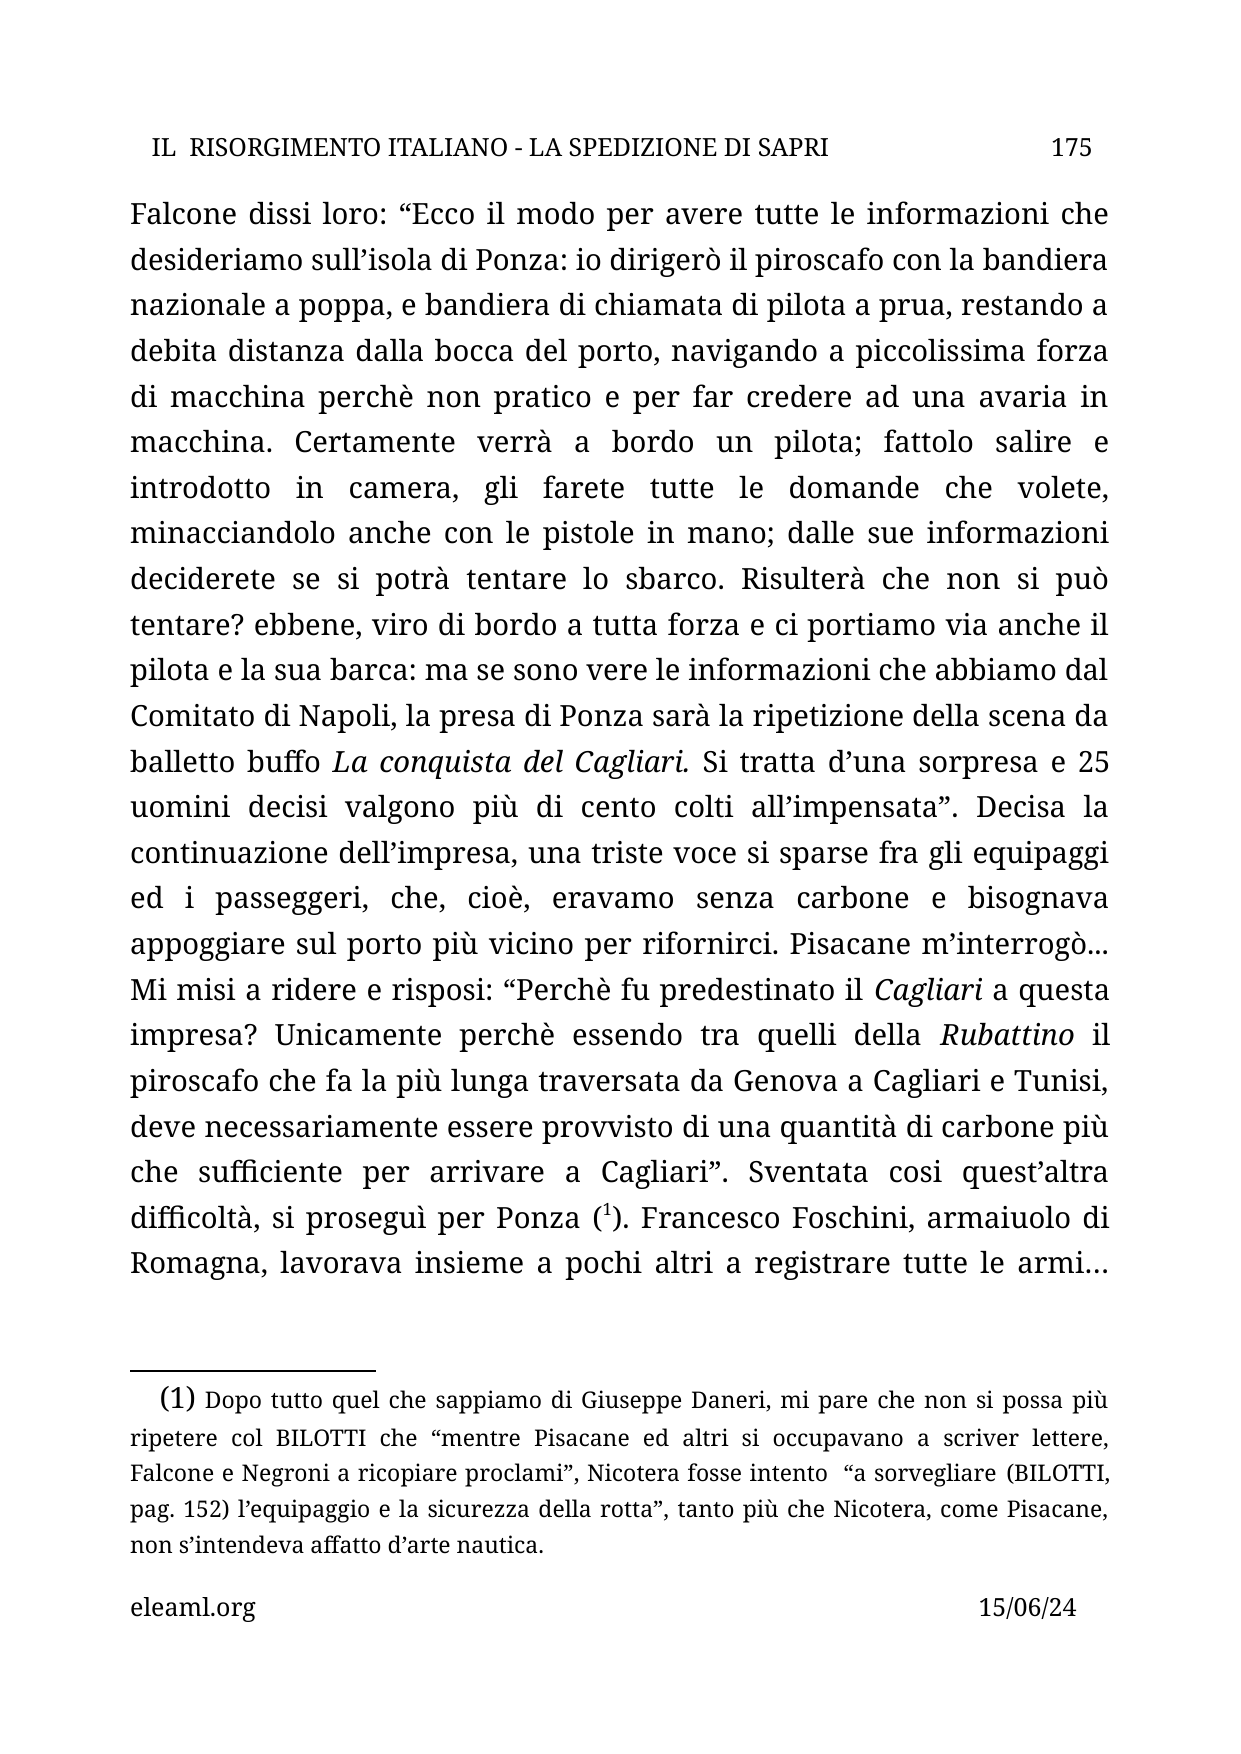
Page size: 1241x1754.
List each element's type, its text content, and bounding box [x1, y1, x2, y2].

text Dopo tutto quel che sappiamo di Giuseppe Daneri, mi pare che non si possa più ripetere col BILOTTI che “mentre Pisacane ed altri si occupavano a scriver lettere, Falcone e Negroni a ricopiare proclami”, Nicotera fosse intento “a sorvegliare (BILOTTI, pag. 152) l’equipaggio e la sicurezza della rotta”, tanto più che Nicotera, come Pisacane, non s’intendeva affatto d’arte nautica. [130, 1377, 1110, 1561]
text Falcone dissi loro: “Ecco il modo per avere tutte le informazioni che desideriamo sull’isola di Ponza: io dirigerò il piroscafo con la bandiera nazionale a poppa, e bandiera di chiamata di pilota a prua, restando a debita distanza dalla bocca del porto, navigando a piccolissima forza di macchina perchè non pratico e per far credere ad una avaria in macchina. Certamente verrà a bordo un pilota; fattolo salire e introdotto in camera, gli farete tutte le domande che volete, minacciandolo anche con le pistole in mano; dalle sue informazioni deciderete se si potrà tentare lo sbarco. Risulterà che non si può tentare? ebbene, viro di bordo a tutta forza e ci portiamo via anche il pilota e la sua barca: ma se sono vere le informazioni che abbiamo dal Comitato di Napoli, la presa di Ponza sarà la ripetizione della scena da balletto buffo La conquista del Cagliari. Si tratta d’una sorpresa e 25 uomini decisi valgono più di cento colti all’impensata”. Decisa la continuazione dell’impresa, una triste voce si sparse fra gli equipaggi ed i passeggeri, che, cioè, eravamo senza carbone e bisognava appoggiare sul porto più vicino per rifornirci. Pisacane m’interrogò... Mi misi a ridere e risposi: “Perchè fu predestinato il Cagliari a questa impresa? Unicamente perchè essendo tra quelli della Rubattino il piroscafo che fa la più lunga traversata da Genova a Cagliari e Tunisi, deve necessariamente essere provvisto di una quantità di carbone più che sufficiente per arrivare a Cagliari”. Sventata cosi quest’altra difficoltà, si proseguì per Ponza (). Francesco Foschini, armaiuolo di Romagna, lavorava insieme a pochi altri a registrare tutte le armi… [130, 193, 1110, 1282]
